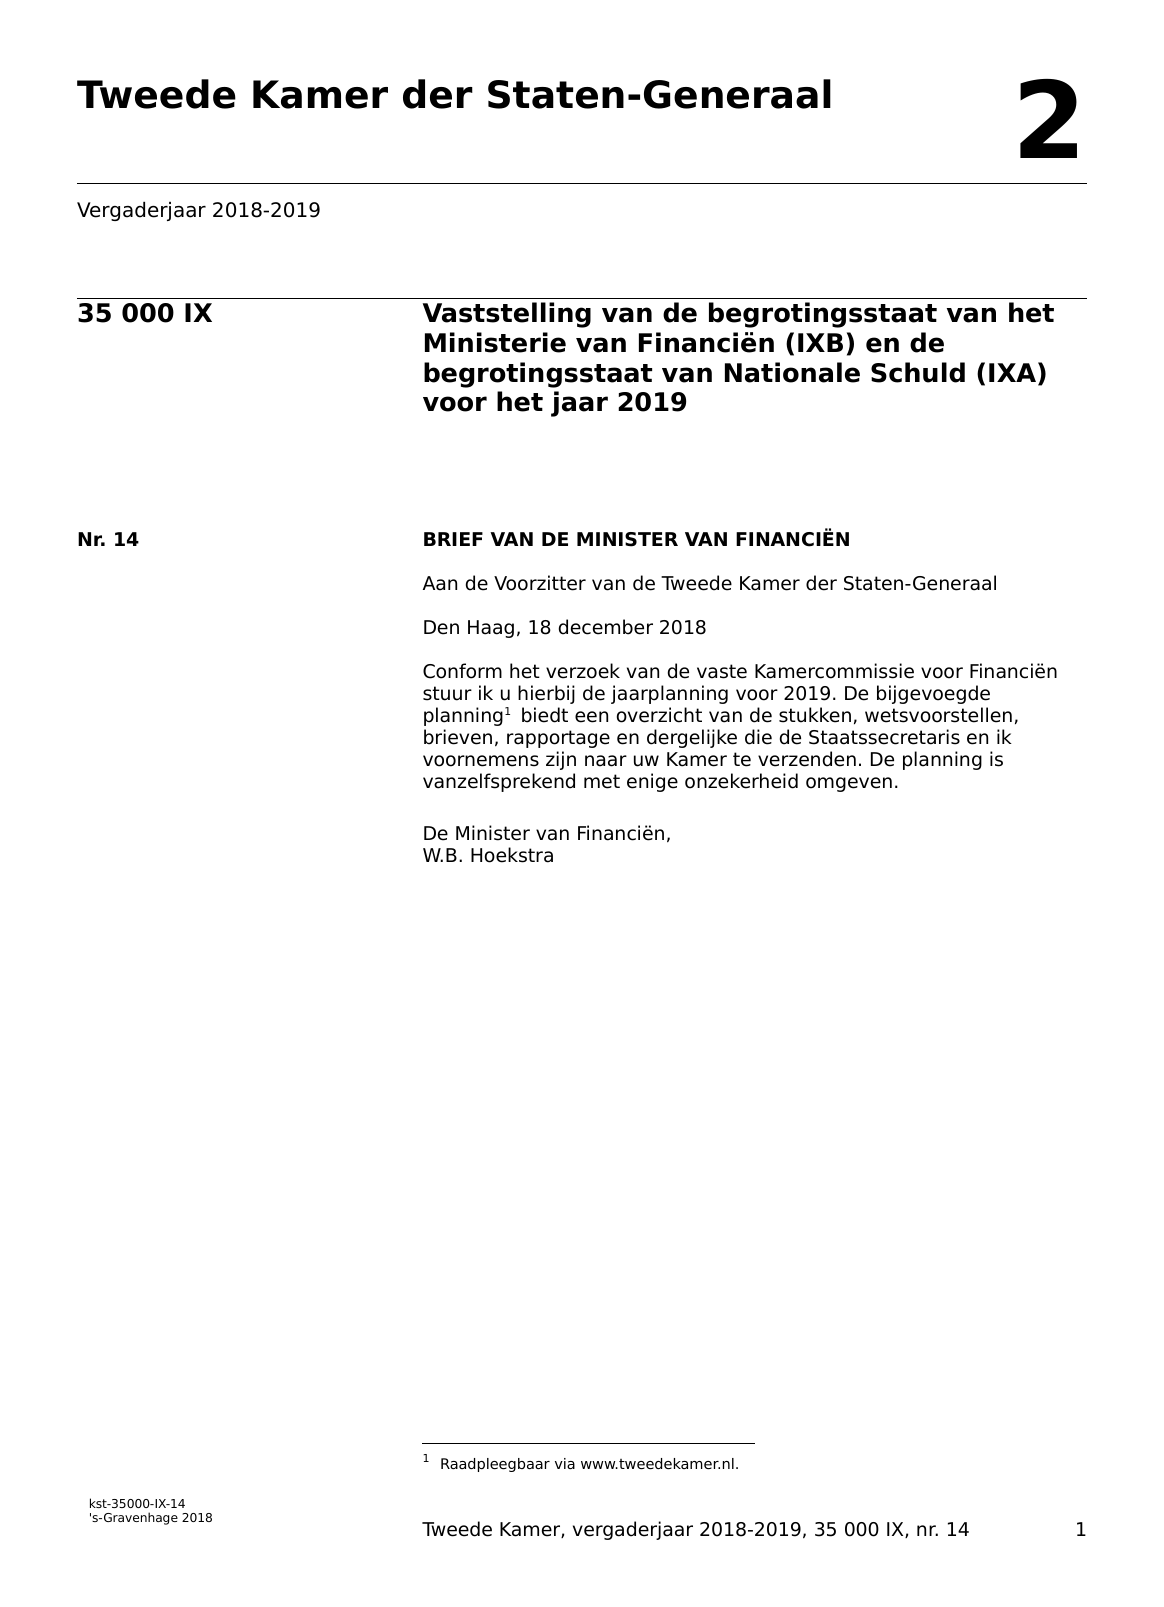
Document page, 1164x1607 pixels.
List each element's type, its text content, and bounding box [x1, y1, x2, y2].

text Raadpleegbaar via www.tweedekamer.nl. [422, 1452, 1087, 1474]
text Den Haag, 18 december 2018 [422, 617, 1087, 639]
table_cell Vergaderjaar 2018-2019 [77, 184, 1087, 298]
text De Minister van Financiën, W.B. Hoekstra [422, 823, 1087, 867]
text 's-Gravenhage 2018 [88, 1511, 323, 1525]
subtitle 35 000 IX Vaststelling van de begrotingsstaat van het Ministerie van Financiën (IXB) en de begrotingsstaat van Nationale Schuld (IXA) voor het jaar 2019 [77, 299, 1087, 418]
text kst-35000-IX-14 [88, 1497, 323, 1511]
subtitle Nr. 14 BRIEF VAN DE MINISTER VAN FINANCIËN [77, 529, 1087, 551]
table_header Tweede Kamer der Staten-Generaal [77, 59, 886, 183]
table_header 2 [886, 59, 1087, 183]
text Aan de Voorzitter van de Tweede Kamer der Staten-Generaal [422, 573, 1087, 595]
text Conform het verzoek van de vaste Kamercommissie voor Financiën stuur ik u hierbij de jaarplanning voor 2019. De bijgevoegde planning biedt een overzicht van de stukken, wetsvoorstellen, brieven, rapportage en dergelijke die de Staatssecretaris en ik voornemens zijn naar uw Kamer te verzenden. De planning is vanzelfsprekend met enige onzekerheid omgeven. [422, 661, 1087, 793]
